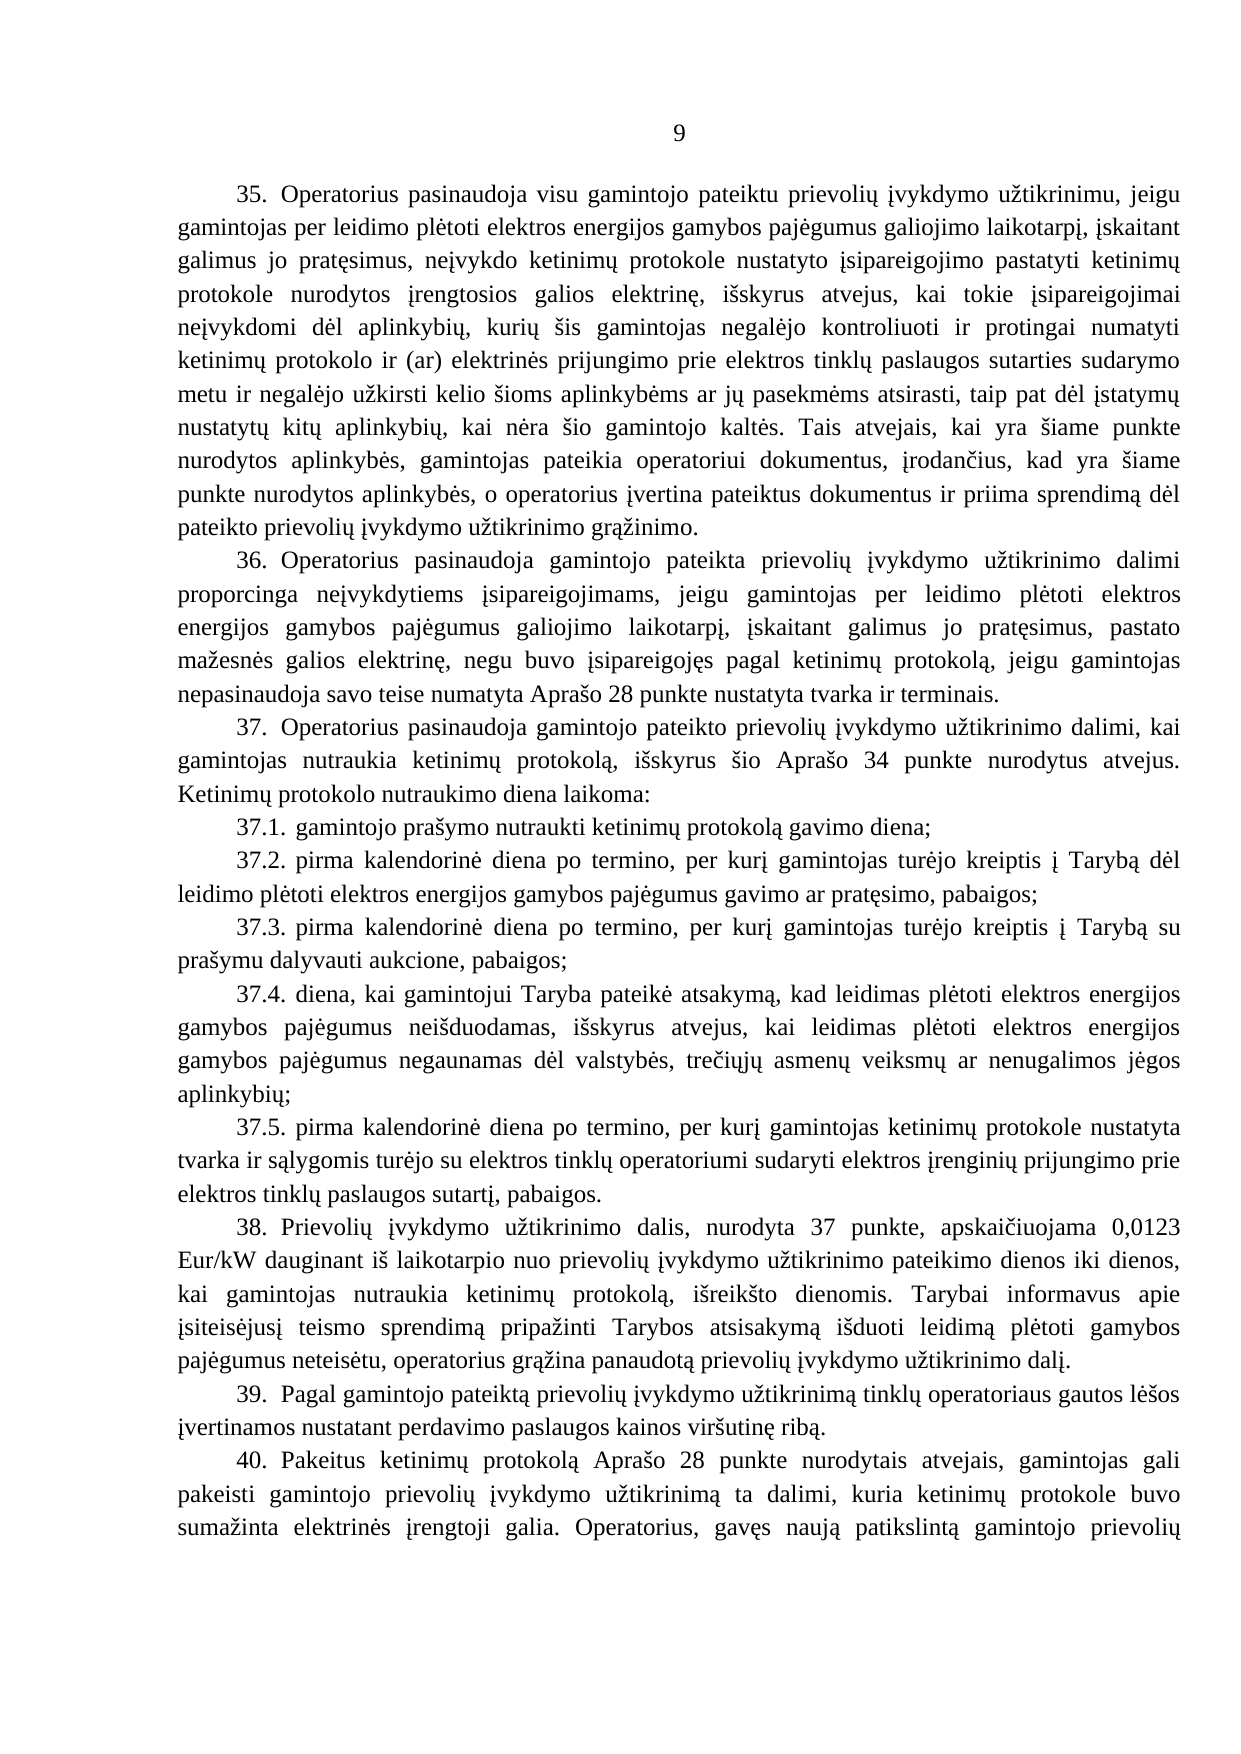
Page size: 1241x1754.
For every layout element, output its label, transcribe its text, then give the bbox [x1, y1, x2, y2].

text 40. Pakeitus ketinimų protokolą Aprašo 28 punkte nurodytais atvejais, gamintojas gali pakeisti gamintojo prievolių įvykdymo užtikrinimą ta dalimi, kuria ketinimų protokole buvo sumažinta elektrinės įrengtoji galia. Operatorius, gavęs naują patikslintą gamintojo prievolių [177, 1442, 1181, 1542]
text 37.1. gamintojo prašymo nutraukti ketinimų protokolą gavimo diena; [177, 809, 1181, 842]
text 37. Operatorius pasinaudoja gamintojo pateikto prievolių įvykdymo užtikrinimo dalimi, kai gamintojas nutraukia ketinimų protokolą, išskyrus šio Aprašo 34 punkte nurodytus atvejus. Ketinimų protokolo nutraukimo diena laikoma: [177, 709, 1181, 809]
text 37.3. pirma kalendorinė diena po termino, per kurį gamintojas turėjo kreiptis į Tarybą su prašymu dalyvauti aukcione, pabaigos; [177, 909, 1181, 976]
text 37.4. diena, kai gamintojui Taryba pateikė atsakymą, kad leidimas plėtoti elektros energijos gamybos pajėgumus neišduodamas, išskyrus atvejus, kai leidimas plėtoti elektros energijos gamybos pajėgumus negaunamas dėl valstybės, trečiųjų asmenų veiksmų ar nenugalimos jėgos aplinkybių; [177, 976, 1181, 1109]
text 36. Operatorius pasinaudoja gamintojo pateikta prievolių įvykdymo užtikrinimo dalimi proporcinga neįvykdytiems įsipareigojimams, jeigu gamintojas per leidimo plėtoti elektros energijos gamybos pajėgumus galiojimo laikotarpį, įskaitant galimus jo pratęsimus, pastato mažesnės galios elektrinę, negu buvo įsipareigojęs pagal ketinimų protokolą, jeigu gamintojas nepasinaudoja savo teise numatyta Aprašo 28 punkte nustatyta tvarka ir terminais. [177, 542, 1181, 709]
text 37.2. pirma kalendorinė diena po termino, per kurį gamintojas turėjo kreiptis į Tarybą dėl leidimo plėtoti elektros energijos gamybos pajėgumus gavimo ar pratęsimo, pabaigos; [177, 842, 1181, 909]
text 37.5. pirma kalendorinė diena po termino, per kurį gamintojas ketinimų protokole nustatyta tvarka ir sąlygomis turėjo su elektros tinklų operatoriumi sudaryti elektros įrenginių prijungimo prie elektros tinklų paslaugos sutartį, pabaigos. [177, 1109, 1181, 1209]
text 38. Prievolių įvykdymo užtikrinimo dalis, nurodyta 37 punkte, apskaičiuojama 0,0123 Eur/kW dauginant iš laikotarpio nuo prievolių įvykdymo užtikrinimo pateikimo dienos iki dienos, kai gamintojas nutraukia ketinimų protokolą, išreikšto dienomis. Tarybai informavus apie įsiteisėjusį teismo sprendimą pripažinti Tarybos atsisakymą išduoti leidimą plėtoti gamybos pajėgumus neteisėtu, operatorius grąžina panaudotą prievolių įvykdymo užtikrinimo dalį. [177, 1209, 1181, 1376]
text 39. Pagal gamintojo pateiktą prievolių įvykdymo užtikrinimą tinklų operatoriaus gautos lėšos įvertinamos nustatant perdavimo paslaugos kainos viršutinę ribą. [177, 1376, 1181, 1442]
text 35. Operatorius pasinaudoja visu gamintojo pateiktu prievolių įvykdymo užtikrinimu, jeigu gamintojas per leidimo plėtoti elektros energijos gamybos pajėgumus galiojimo laikotarpį, įskaitant galimus jo pratęsimus, neįvykdo ketinimų protokole nustatyto įsipareigojimo pastatyti ketinimų protokole nurodytos įrengtosios galios elektrinę, išskyrus atvejus, kai tokie įsipareigojimai neįvykdomi dėl aplinkybių, kurių šis gamintojas negalėjo kontroliuoti ir protingai numatyti ketinimų protokolo ir (ar) elektrinės prijungimo prie elektros tinklų paslaugos sutarties sudarymo metu ir negalėjo užkirsti kelio šioms aplinkybėms ar jų pasekmėms atsirasti, taip pat dėl įstatymų nustatytų kitų aplinkybių, kai nėra šio gamintojo kaltės. Tais atvejais, kai yra šiame punkte nurodytos aplinkybės, gamintojas pateikia operatoriui dokumentus, įrodančius, kad yra šiame punkte nurodytos aplinkybės, o operatorius įvertina pateiktus dokumentus ir priima sprendimą dėl pateikto prievolių įvykdymo užtikrinimo grąžinimo. [177, 176, 1181, 542]
